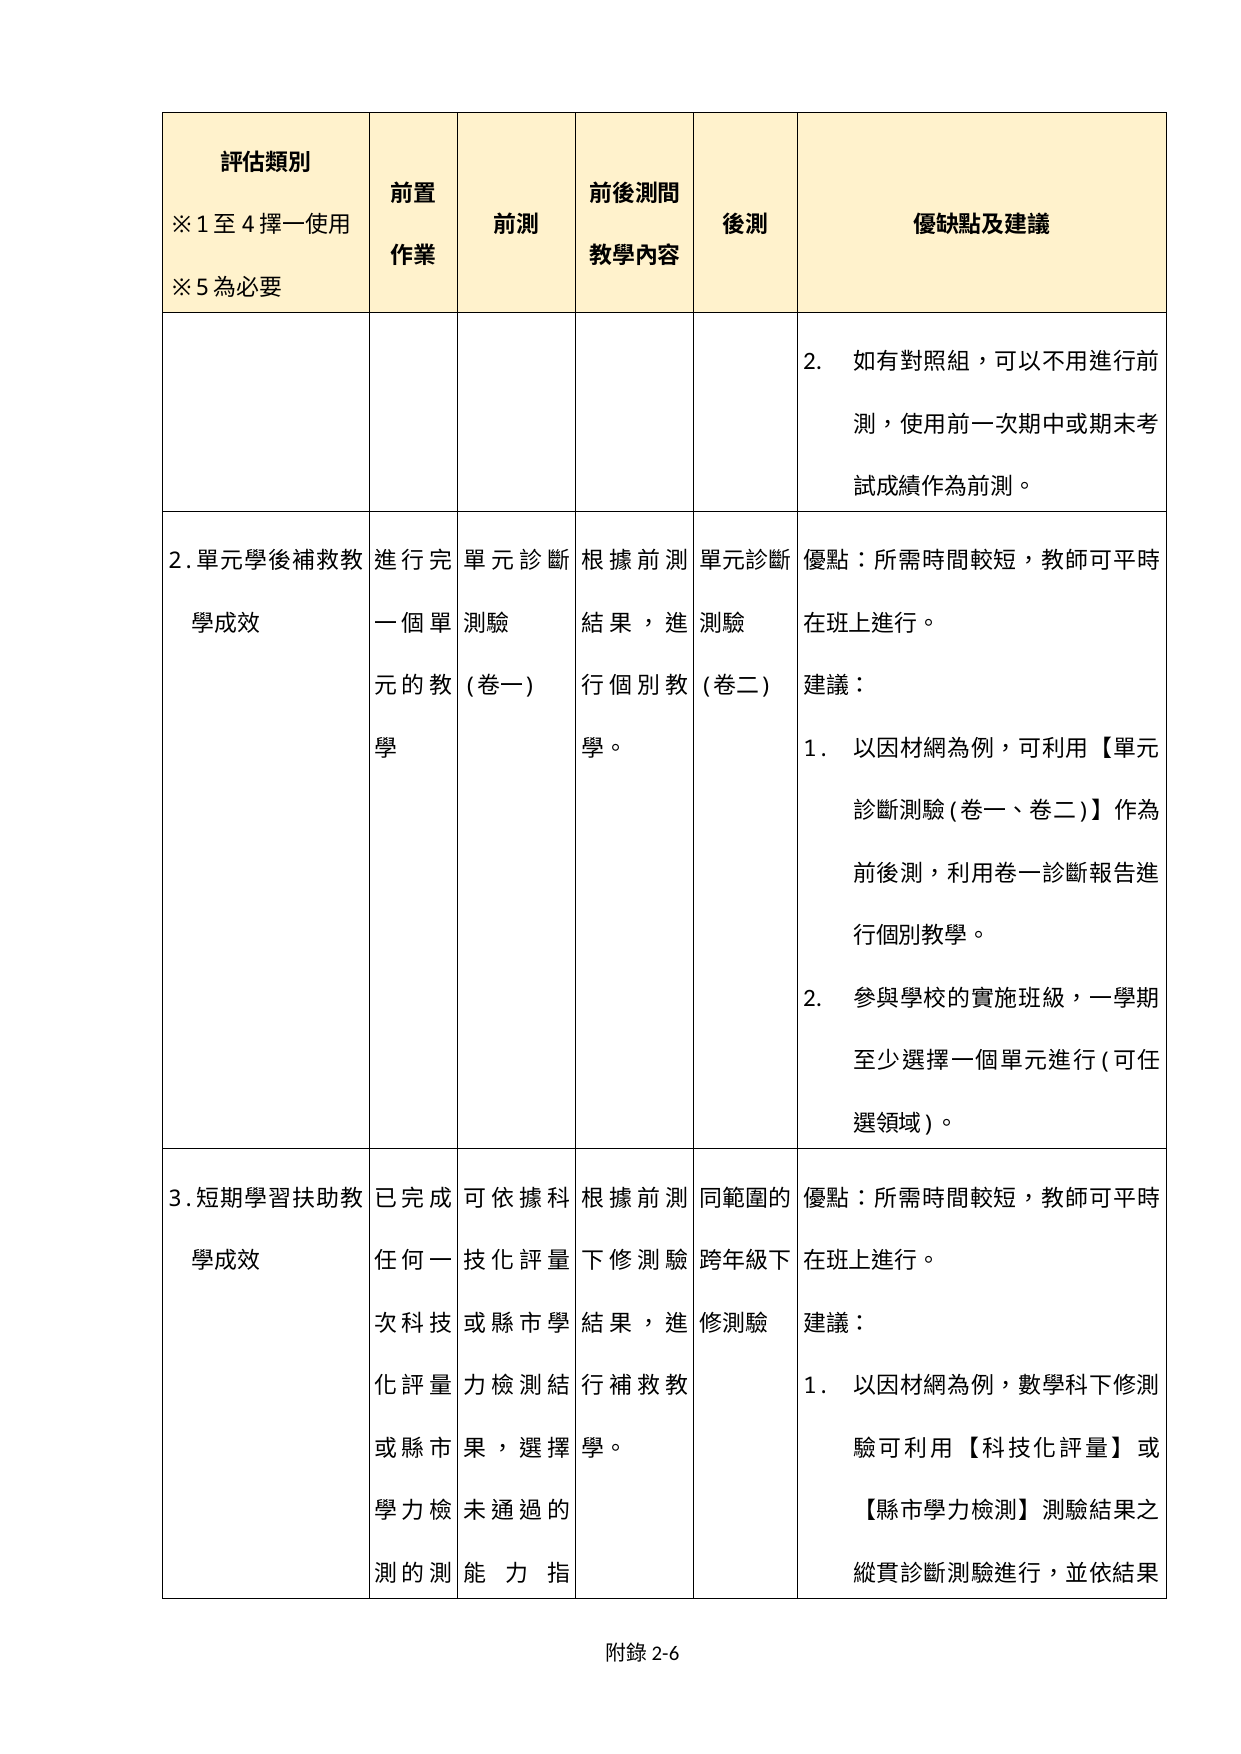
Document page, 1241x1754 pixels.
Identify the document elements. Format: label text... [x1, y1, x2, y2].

table_header 評估類別 ※1至4擇一使用 ※5為必要 [163, 113, 369, 312]
table_cell [576, 313, 693, 511]
table_header 前後測間教學內容 [576, 113, 693, 312]
table_cell [370, 313, 457, 511]
table_header 前置 作業 [370, 113, 457, 312]
table_cell 優點：所需時間較短，教師可平時在班上進行。 建議： 以因材網為例，數學科下修測驗可利用【科技化評量】或【縣市學力檢測】測驗結果之縱貫診斷測驗進行，並依結果 [798, 1149, 1166, 1598]
table_cell 3.短期學習扶助教學成效 [163, 1149, 369, 1598]
table_header 後測 [694, 113, 797, 312]
table_cell 根據前測結果，進行個別教學。 [576, 512, 693, 1148]
table_cell [458, 313, 575, 511]
table_cell 優點：所需時間較短，教師可平時在班上進行。 缺點：當學生還沒有學過此單元，前測可能學生會有挫折感。 建議： 如有對照組可以了解成效差異，如果沒有對照組則由前後測來看進步情形。 如有對照組，可以不用進行前測，使用前一次期中或期末考試成績作為前測。 [798, 313, 1166, 511]
table_header 前測 [458, 113, 575, 312]
table_cell 進行完一個單元的教學 [370, 512, 457, 1148]
table_cell 優點：所需時間較短，教師可平時在班上進行。 建議： 以因材網為例，可利用【單元診斷測驗(卷一、卷二)】作為前後測，利用卷一診斷報告進行個別教學。 參與學校的實施班級，一學期至少選擇一個單元進行(可任選領域)。 [798, 512, 1166, 1148]
table_cell [694, 313, 797, 511]
table_cell 單元診斷測驗 (卷二) [694, 512, 797, 1148]
table_cell [163, 313, 369, 511]
table_cell 已完成任何一次科技化評量或縣市學力檢測的測 [370, 1149, 457, 1598]
table_cell 2.單元學後補救教學成效 [163, 512, 369, 1148]
table_cell 單元診斷測驗 (卷一) [458, 512, 575, 1148]
table_cell 同範圍的跨年級下修測驗 [694, 1149, 797, 1598]
table_cell 可依據科技化評量或縣市學力檢測結果，選擇未通過的能力指 [458, 1149, 575, 1598]
table_header 優缺點及建議 [798, 113, 1166, 312]
table_cell 根據前測下修測驗結果，進行補救教學。 [576, 1149, 693, 1598]
